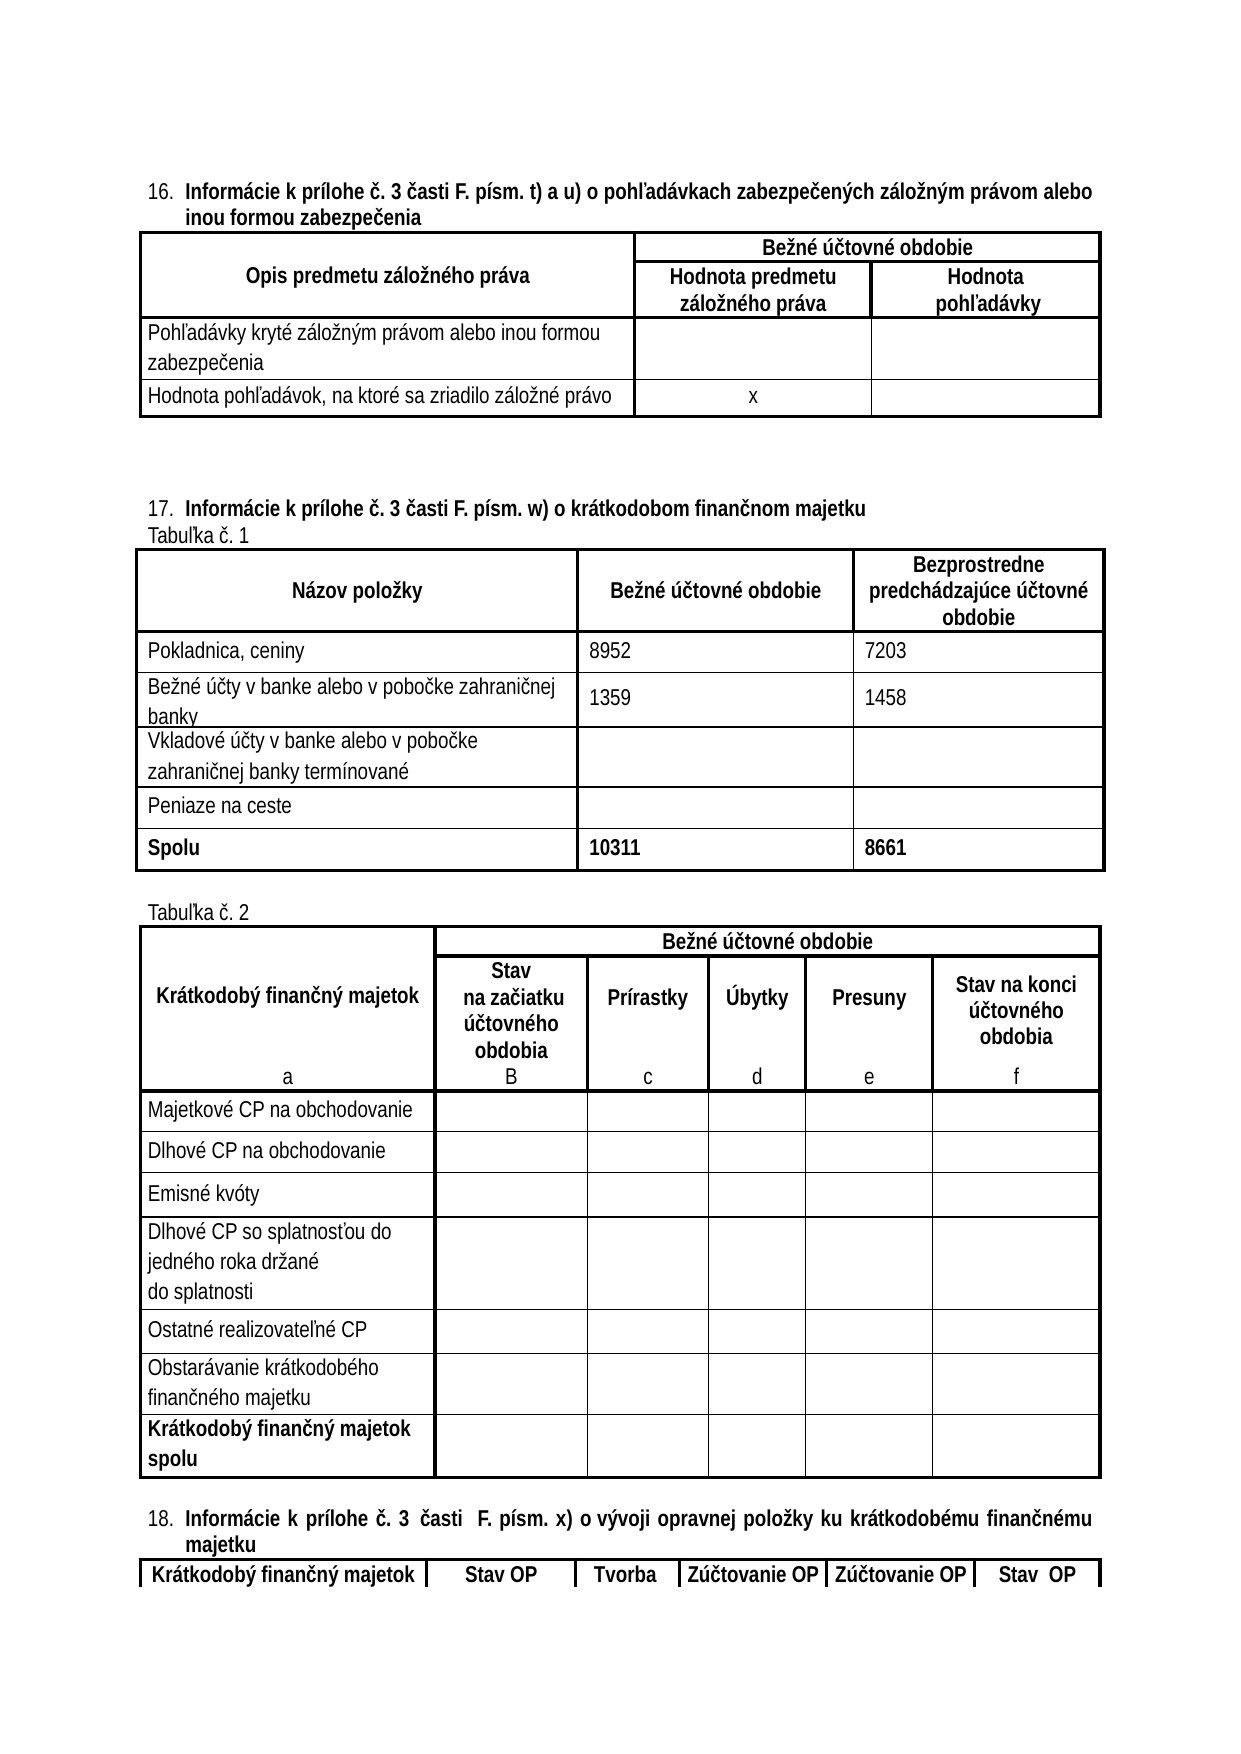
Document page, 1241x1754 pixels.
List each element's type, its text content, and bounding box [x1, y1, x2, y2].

table_cell B [437, 1063, 586, 1089]
table_cell [806, 1132, 932, 1172]
table_cell x [636, 380, 871, 415]
table_cell [588, 1132, 708, 1172]
table_cell Emisné kvóty [142, 1173, 433, 1216]
table_cell 10311 [579, 829, 853, 869]
table_header Opis predmetu záložného práva [142, 234, 633, 316]
table_header Názov položky [138, 551, 576, 630]
table_header Stav OP [428, 1561, 574, 1587]
table_cell [806, 1173, 932, 1216]
table_cell 1458 [854, 673, 1102, 726]
table_cell [872, 319, 1098, 379]
title Informácie k prílohe č. 3 časti F. písm. x) o vývoji opravnej položky ku krátkodobému finančnému majetku [148, 1505, 1093, 1558]
table_cell 1359 [579, 673, 853, 726]
table_cell [806, 1310, 932, 1353]
table_cell Hodnota pohľadávky [873, 263, 1098, 316]
table_header Krátkodobý finančný majetok [142, 1561, 425, 1587]
table_cell [709, 1093, 805, 1131]
table_cell Ostatné realizovateľné CP [142, 1310, 433, 1353]
table_cell [933, 1310, 1098, 1353]
table_cell Úbytky [710, 958, 804, 1063]
table_cell 8661 [854, 829, 1102, 869]
table_cell Krátkodobý finančný majetok spolu [142, 1415, 433, 1476]
table_cell [437, 1218, 587, 1308]
table_cell 8952 [579, 633, 853, 672]
table_cell Majetkové CP na obchodovanie [142, 1093, 433, 1131]
table_cell Prírastky [589, 958, 707, 1063]
table_cell Stav na začiatku účtovného obdobia [437, 958, 586, 1063]
table_cell [709, 1354, 805, 1414]
table_cell c [589, 1063, 707, 1089]
table_cell [437, 1415, 587, 1476]
table_cell [437, 1132, 587, 1172]
table_cell Hodnota predmetu záložného práva [636, 263, 869, 316]
table_cell Obstarávanie krátkodobého finančného majetku [142, 1354, 433, 1414]
table_cell [933, 1132, 1098, 1172]
table_cell [636, 319, 871, 379]
table_cell [933, 1218, 1098, 1308]
table_cell Pokladnica, ceniny [138, 633, 576, 672]
title Informácie k prílohe č. 3 časti F. písm. t) a u) o pohľadávkach zabezpečených záložným právom alebo inou formou zabezpečenia [148, 178, 1093, 231]
table_cell Spolu [138, 829, 576, 869]
table_header Bežné účtovné obdobie [579, 551, 852, 630]
table_header Bežné účtovné obdobie [437, 928, 1098, 954]
table_cell [709, 1132, 805, 1172]
table_header Stav OP [976, 1561, 1098, 1587]
table_cell Hodnota pohľadávok, na ktoré sa zriadilo záložné právo [142, 380, 633, 415]
table_cell [437, 1173, 587, 1216]
title Informácie k prílohe č. 3 časti F. písm. w) o krátkodobom finančnom majetku [148, 495, 1093, 522]
title Tabuľka č. 2 [148, 898, 1093, 925]
table_cell 7203 [854, 633, 1102, 672]
table_cell [709, 1415, 805, 1476]
table_header Krátkodobý finančný majetok [142, 928, 433, 1063]
table_cell [437, 1354, 587, 1414]
table_cell [933, 1354, 1098, 1414]
table_header Zúčtovanie OP [828, 1561, 973, 1587]
table_cell Vkladové účty v banke alebo v pobočke zahraničnej banky termínované [138, 728, 576, 786]
table_cell e [807, 1063, 931, 1089]
table_cell [709, 1310, 805, 1353]
table_cell [933, 1415, 1098, 1476]
table_cell f [934, 1063, 1098, 1089]
table_cell Peniaze na ceste [138, 788, 576, 828]
table_cell [933, 1173, 1098, 1216]
table_cell [709, 1173, 805, 1216]
table_header Zúčtovanie OP [681, 1561, 825, 1587]
title Tabuľka č. 1 [148, 522, 1093, 548]
table_cell Dlhové CP na obchodovanie [142, 1132, 433, 1172]
table_header Bezprostredne predchádzajúce účtovné obdobie [855, 551, 1102, 630]
table_cell [806, 1218, 932, 1308]
table_cell Bežné účty v banke alebo v pobočke zahraničnej banky [138, 673, 576, 726]
table_cell [854, 788, 1102, 828]
table_cell Presuny [807, 958, 931, 1063]
table_cell [588, 1354, 708, 1414]
table_cell [588, 1173, 708, 1216]
table_cell [872, 380, 1098, 415]
table_cell [579, 788, 853, 828]
table_cell [806, 1354, 932, 1414]
table_cell [709, 1218, 805, 1308]
table_cell [588, 1093, 708, 1131]
table_cell d [710, 1063, 804, 1089]
table_cell [588, 1415, 708, 1476]
table_cell [806, 1093, 932, 1131]
table_cell [588, 1218, 708, 1308]
table_header Bežné účtovné obdobie [636, 234, 1098, 260]
table_cell Dlhové CP so splatnosťou do jedného roka držané do splatnosti [142, 1218, 433, 1308]
table_header Tvorba [577, 1561, 678, 1587]
table_cell [806, 1415, 932, 1476]
table_cell [933, 1093, 1098, 1131]
table_cell a [142, 1063, 433, 1089]
table_cell [437, 1310, 587, 1353]
table_cell [588, 1310, 708, 1353]
table_cell Stav na konci účtovného obdobia [934, 958, 1098, 1063]
table_cell [854, 728, 1102, 786]
table_cell [579, 728, 853, 786]
table_cell [437, 1093, 587, 1131]
table_cell Pohľadávky kryté záložným právom alebo inou formou zabezpečenia [142, 319, 633, 379]
